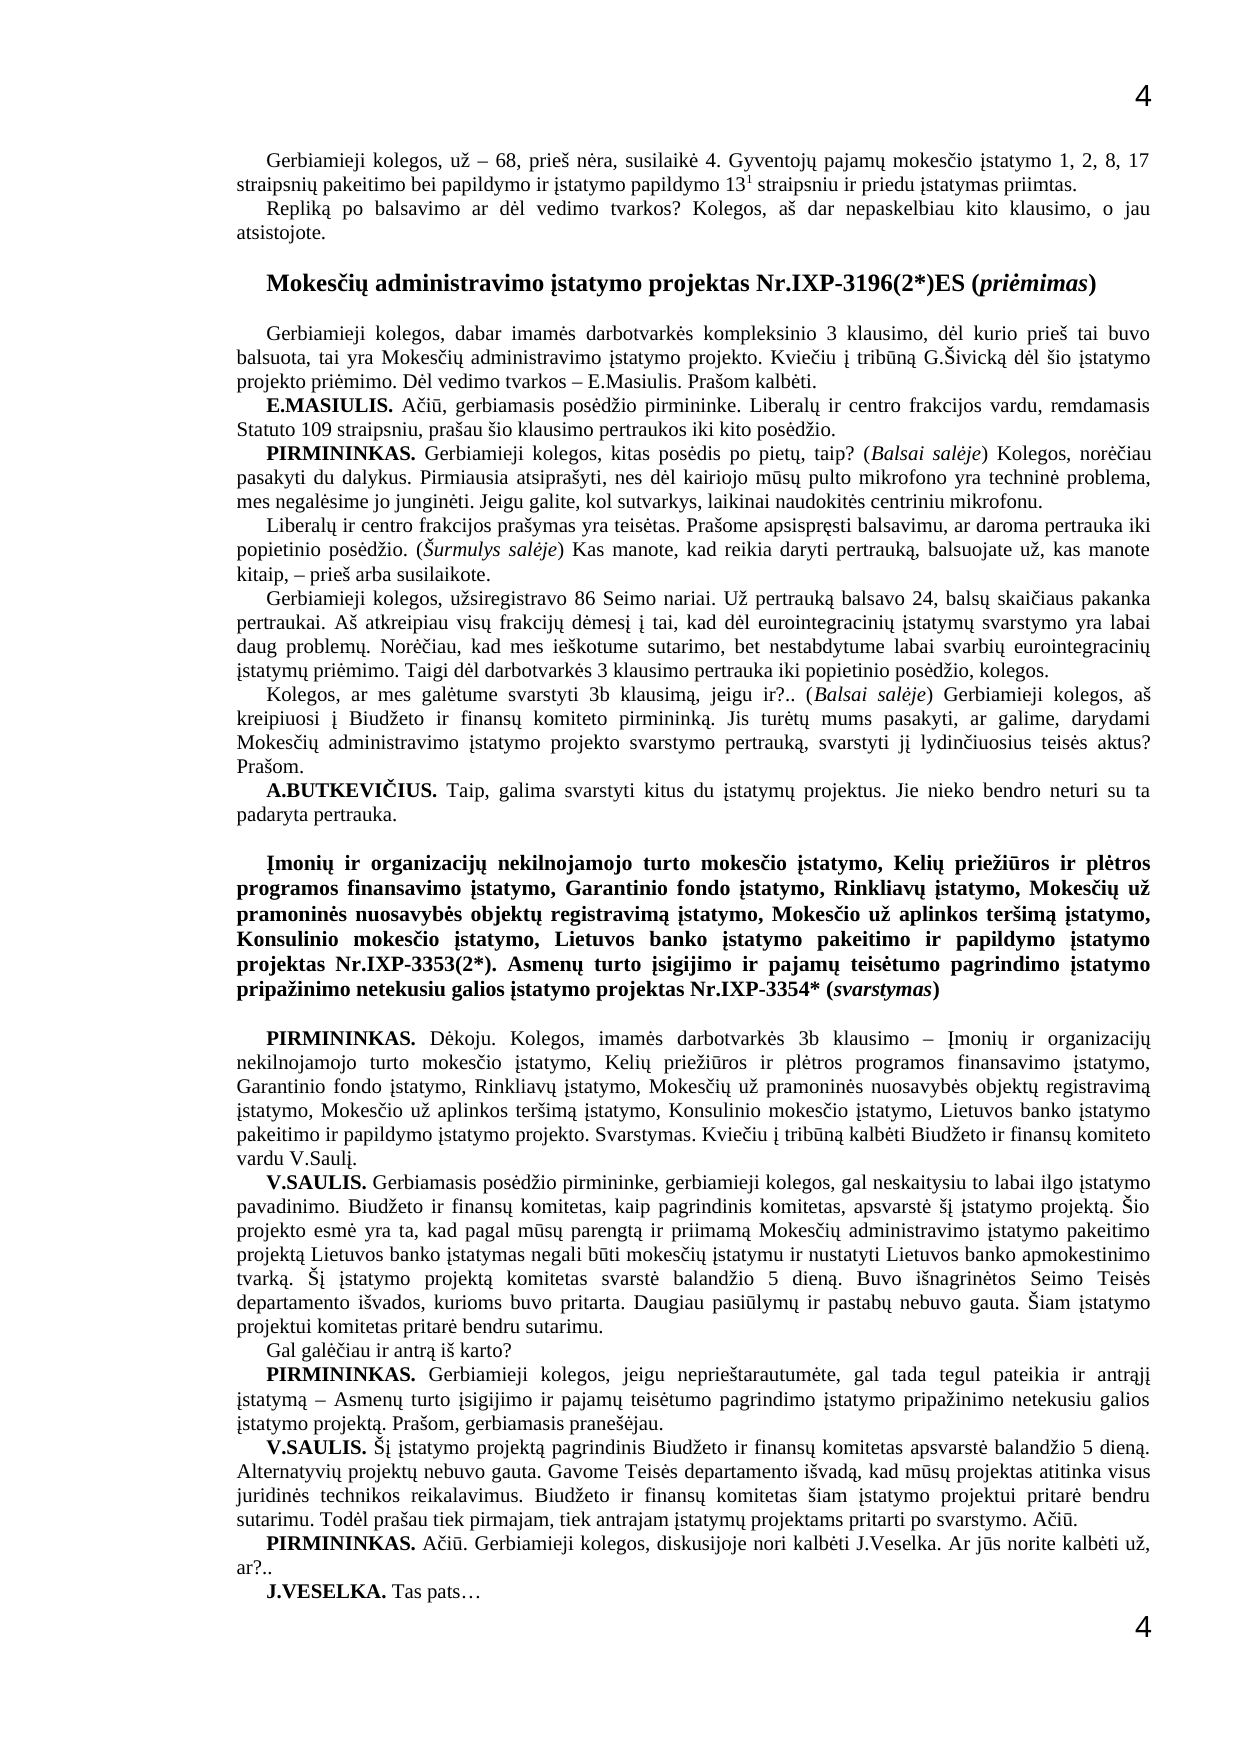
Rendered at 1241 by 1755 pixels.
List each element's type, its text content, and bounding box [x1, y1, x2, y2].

text PIRMININKAS. Gerbiamieji kolegos, jeigu neprieštarautumėte, gal tada tegul pateikia ir antrąjį įstatymą – Asmenų turto įsigijimo ir pajamų teisėtumo pagrindimo įstatymo pripažinimo netekusiu galios įstatymo projektą. Prašom, gerbiamasis pranešėjau. [236, 1362, 1152, 1434]
text PIRMININKAS. Dėkoju. Kolegos, imamės darbotvarkės 3b klausimo – Įmonių ir organizacijų nekilnojamojo turto mokesčio įstatymo, Kelių priežiūros ir plėtros programos finansavimo įstatymo, Garantinio fondo įstatymo, Rinkliavų įstatymo, Mokesčių už pramoninės nuosavybės objektų registravimą įstatymo, Mokesčio už aplinkos teršimą įstatymo, Konsulinio mokesčio įstatymo, Lietuvos banko įstatymo pakeitimo ir papildymo įstatymo projekto. Svarstymas. Kviečiu į tribūną kalbėti Biudžeto ir finansų komiteto vardu V.Saulį. [236, 1026, 1152, 1170]
text PIRMININKAS. Ačiū. Gerbiamieji kolegos, diskusijoje nori kalbėti J.Veselka. Ar jūs norite kalbėti už, ar?.. [236, 1531, 1152, 1579]
text Liberalų ir centro frakcijos prašymas yra teisėtas. Prašome apsispręsti balsavimu, ar daroma pertrauka iki popietinio posėdžio. (Šurmulys salėje) Kas manote, kad reikia daryti pertrauką, balsuojate už, kas manote kitaip, – prieš arba susilaikote. [236, 513, 1152, 586]
text Kolegos, ar mes galėtume svarstyti 3b klausimą, jeigu ir?.. (Balsai salėje) Gerbiamieji kolegos, aš kreipiuosi į Biudžeto ir finansų komiteto pirmininką. Jis turėtų mums pasakyti, ar galime, darydami Mokesčių administravimo įstatymo projekto svarstymo pertrauką, svarstyti jį lydinčiuosius teisės aktus? Prašom. [236, 682, 1152, 778]
text J.VESELKA. Tas pats… [236, 1579, 1152, 1603]
text PIRMININKAS. Gerbiamieji kolegos, kitas posėdis po pietų, taip? (Balsai salėje) Kolegos, norėčiau pasakyti du dalykus. Pirmiausia atsiprašyti, nes dėl kairiojo mūsų pulto mikrofono yra techninė problema, mes negalėsime jo junginėti. Jeigu galite, kol sutvarkys, laikinai naudokitės centriniu mikrofonu. [236, 441, 1152, 513]
text Gerbiamieji kolegos, užsiregistravo 86 Seimo nariai. Už pertrauką balsavo 24, balsų skaičiaus pakanka pertraukai. Aš atkreipiau visų frakcijų dėmesį į tai, kad dėl eurointegracinių įstatymų svarstymo yra labai daug problemų. Norėčiau, kad mes ieškotume sutarimo, bet nestabdytume labai svarbių eurointegracinių įstatymų priėmimo. Taigi dėl darbotvarkės 3 klausimo pertrauka iki popietinio posėdžio, kolegos. [236, 586, 1152, 682]
text Įmonių ir organizacijų nekilnojamojo turto mokesčio įstatymo, Kelių priežiūros ir plėtros programos finansavimo įstatymo, Garantinio fondo įstatymo, Rinkliavų įstatymo, Mokesčių už pramoninės nuosavybės objektų registravimą įstatymo, Mokesčio už aplinkos teršimą įstatymo, Konsulinio mokesčio įstatymo, Lietuvos banko įstatymo pakeitimo ir papildymo įstatymo projektas Nr.IXP-3353(2*). Asmenų turto įsigijimo ir pajamų teisėtumo pagrindimo įstatymo pripažinimo netekusiu galios įstatymo projektas Nr.IXP-3354* (svarstymas) [236, 850, 1152, 1001]
text Gerbiamieji kolegos, dabar imamės darbotvarkės kompleksinio 3 klausimo, dėl kurio prieš tai buvo balsuota, tai yra Mokesčių administravimo įstatymo projekto. Kviečiu į tribūną G.Šivicką dėl šio įstatymo projekto priėmimo. Dėl vedimo tvarkos – E.Masiulis. Prašom kalbėti. [236, 321, 1152, 393]
text A.BUTKEVIČIUS. Taip, galima svarstyti kitus du įstatymų projektus. Jie nieko bendro neturi su ta padaryta pertrauka. [236, 778, 1152, 826]
text Gal galėčiau ir antrą iš karto? [236, 1338, 1152, 1362]
text Mokesčių administravimo įstatymo projektas Nr.IXP-3196(2*)ES (priėmimas) [236, 268, 1152, 297]
text V.SAULIS. Gerbiamasis posėdžio pirmininke, gerbiamieji kolegos, gal neskaitysiu to labai ilgo įstatymo pavadinimo. Biudžeto ir finansų komitetas, kaip pagrindinis komitetas, apsvarstė šį įstatymo projektą. Šio projekto esmė yra ta, kad pagal mūsų parengtą ir priimamą Mokesčių administravimo įstatymo pakeitimo projektą Lietuvos banko įstatymas negali būti mokesčių įstatymu ir nustatyti Lietuvos banko apmokestinimo tvarką. Šį įstatymo projektą komitetas svarstė balandžio 5 dieną. Buvo išnagrinėtos Seimo Teisės departamento išvados, kurioms buvo pritarta. Daugiau pasiūlymų ir pastabų nebuvo gauta. Šiam įstatymo projektui komitetas pritarė bendru sutarimu. [236, 1170, 1152, 1338]
text V.SAULIS. Šį įstatymo projektą pagrindinis Biudžeto ir finansų komitetas apsvarstė balandžio 5 dieną. Alternatyvių projektų nebuvo gauta. Gavome Teisės departamento išvadą, kad mūsų projektas atitinka visus juridinės technikos reikalavimus. Biudžeto ir finansų komitetas šiam įstatymo projektui pritarė bendru sutarimu. Todėl prašau tiek pirmajam, tiek antrajam įstatymų projektams pritarti po svarstymo. Ačiū. [236, 1434, 1152, 1531]
text Gerbiamieji kolegos, už – 68, prieš nėra, susilaikė 4. Gyventojų pajamų mokesčio įstatymo 1, 2, 8, 17 straipsnių pakeitimo bei papildymo ir įstatymo papildymo 131 straipsniu ir priedu įstatymas priimtas. [236, 148, 1152, 196]
text E.MASIULIS. Ačiū, gerbiamasis posėdžio pirmininke. Liberalų ir centro frakcijos vardu, remdamasis Statuto 109 straipsniu, prašau šio klausimo pertraukos iki kito posėdžio. [236, 393, 1152, 441]
text Repliką po balsavimo ar dėl vedimo tvarkos? Kolegos, aš dar nepaskelbiau kito klausimo, o jau atsistojote. [236, 196, 1152, 244]
